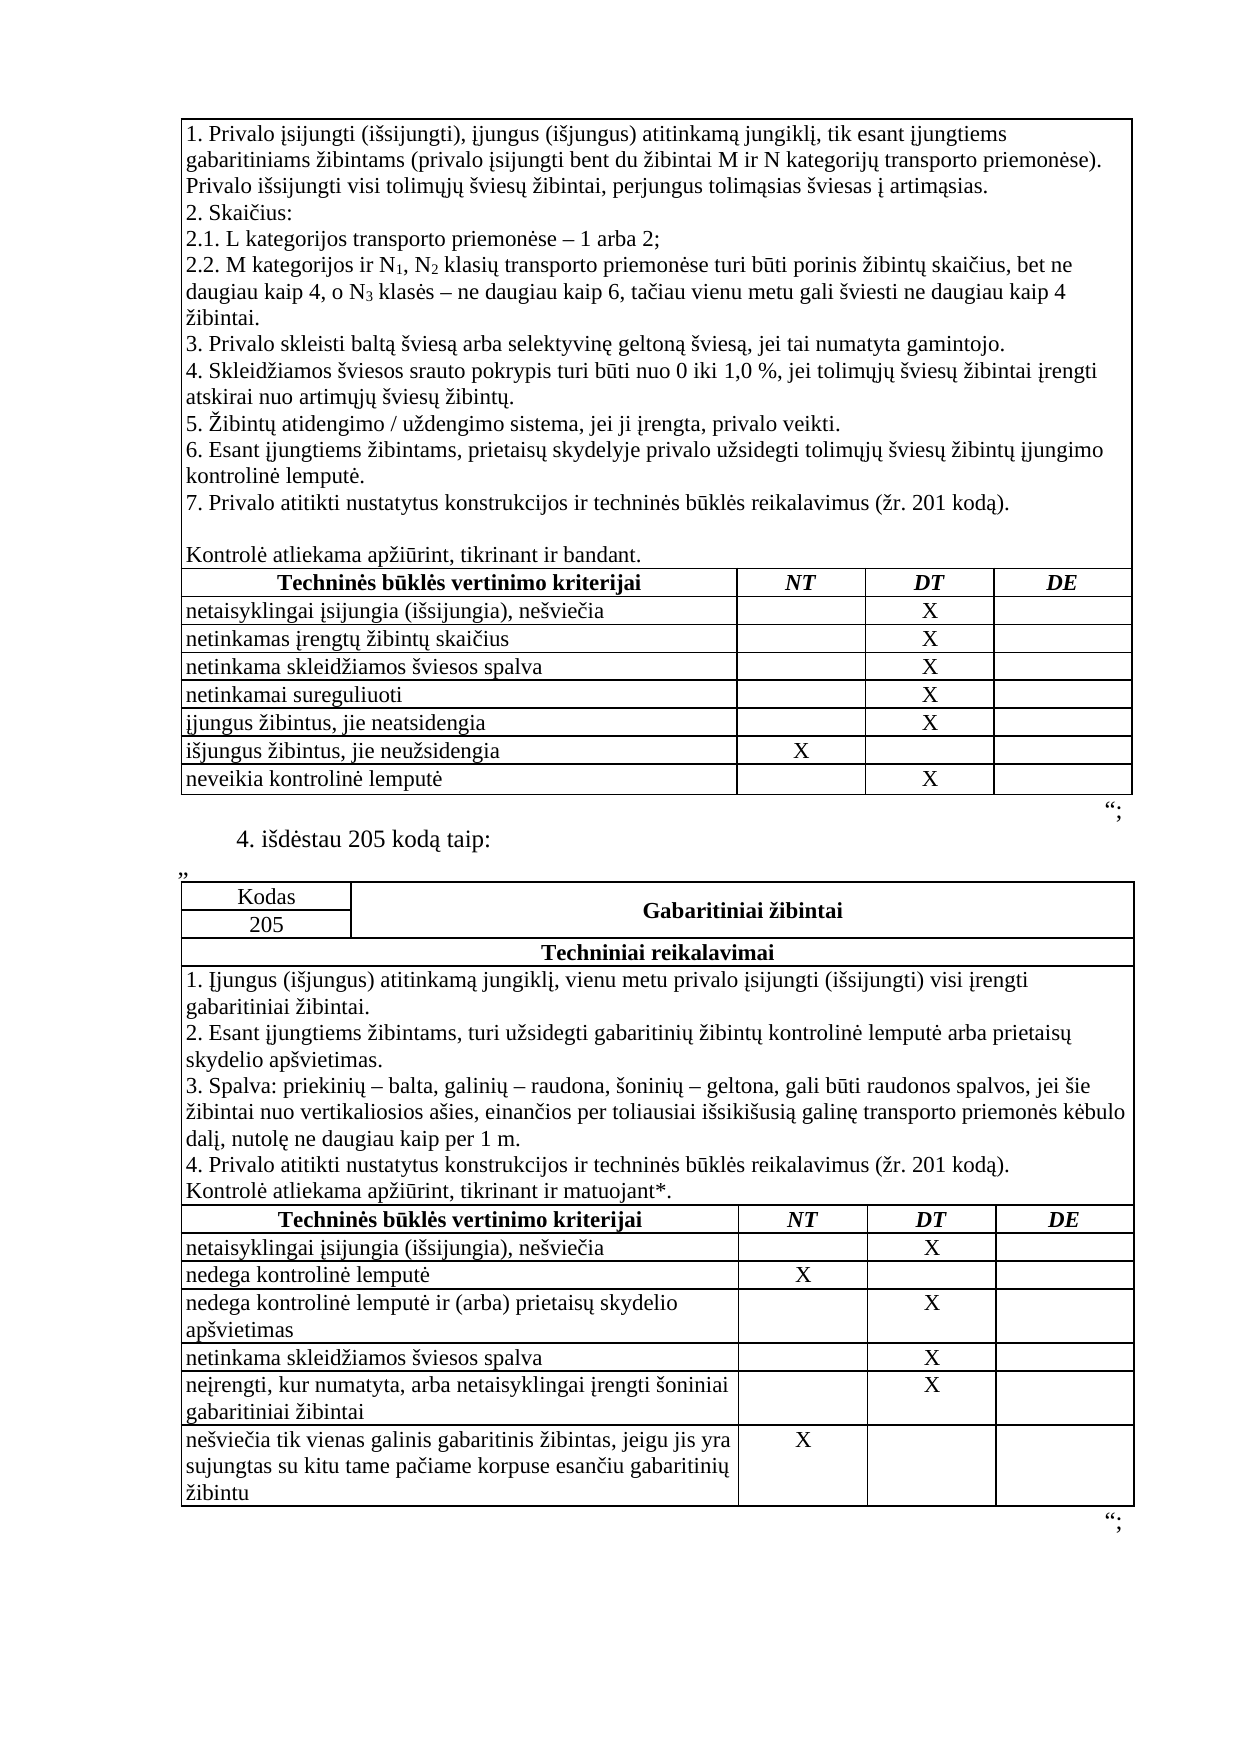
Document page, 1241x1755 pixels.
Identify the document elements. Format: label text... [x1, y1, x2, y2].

table_cell [995, 653, 1131, 679]
table_cell [997, 1344, 1133, 1370]
table_cell DE [995, 569, 1131, 596]
table_cell išjungus žibintus, jie neužsidengia [182, 737, 736, 763]
text „ [177, 852, 1122, 881]
table_cell [738, 597, 865, 623]
table_cell [738, 709, 865, 735]
table_cell Techniniai reikalavimai [182, 939, 1133, 965]
table_cell netinkamas įrengtų žibintų skaičius [182, 625, 736, 651]
table_cell [738, 765, 865, 793]
table_cell netaisyklingai įsijungia (išsijungia), nešviečia [182, 597, 736, 623]
table_cell 1. Privalo įsijungti (išsijungti), įjungus (išjungus) atitinkamą jungiklį, tik esant įjungtiems gabaritiniams žibintams (privalo įsijungti bent du žibintai M ir N kategorijų transporto priemonėse). Privalo išsijungti visi tolimųjų šviesų žibintai, perjungus tolimąsias šviesas į artimąsias. 2. Skaičius: 2.1. L kategorijos transporto priemonėse – 1 arba 2; 2.2. M kategorijos ir N1, N2 klasių transporto priemonėse turi būti porinis žibintų skaičius, bet ne daugiau kaip 4, o N3 klasės – ne daugiau kaip 6, tačiau vienu metu gali šviesti ne daugiau kaip 4 žibintai. 3. Privalo skleisti baltą šviesą arba selektyvinę geltoną šviesą, jei tai numatyta gamintojo. 4. Skleidžiamos šviesos srauto pokrypis turi būti nuo 0 iki 1,0 %, jei tolimųjų šviesų žibintai įrengti atskirai nuo artimųjų šviesų žibintų. 5. Žibintų atidengimo / uždengimo sistema, jei ji įrengta, privalo veikti. 6. Esant įjungtiems žibintams, prietaisų skydelyje privalo užsidegti tolimųjų šviesų žibintų įjungimo kontrolinė lemputė. 7. Privalo atitikti nustatytus konstrukcijos ir techninės būklės reikalavimus (žr. 201 kodą). Kontrolė atliekama apžiūrint, tikrinant ir bandant. [182, 120, 1131, 568]
table_cell [995, 597, 1131, 623]
table_cell [739, 1344, 867, 1370]
table_cell [739, 1372, 867, 1424]
table_cell [866, 737, 993, 763]
table_cell X [739, 1426, 867, 1505]
table_cell [997, 1234, 1133, 1260]
table_cell [997, 1372, 1133, 1424]
table_cell DT [868, 1206, 995, 1232]
table_cell netinkama skleidžiamos šviesos spalva [182, 653, 736, 679]
table_cell DT [866, 569, 993, 596]
table_cell Techninės būklės vertinimo kriterijai [182, 569, 736, 596]
table_cell [995, 737, 1131, 763]
table_cell 205 [182, 911, 350, 937]
table_cell [995, 765, 1131, 793]
table_cell netinkama skleidžiamos šviesos spalva [182, 1344, 738, 1370]
table_cell X [866, 709, 993, 735]
table_cell DE [997, 1206, 1133, 1232]
table_cell NT [738, 569, 865, 596]
table_header Kodas [182, 883, 350, 909]
table_cell įjungus žibintus, jie neatsidengia [182, 709, 736, 735]
table_cell neįrengti, kur numatyta, arba netaisyklingai įrengti šoniniai gabaritiniai žibintai [182, 1372, 738, 1424]
table_cell X [866, 765, 993, 793]
table_cell X [868, 1234, 995, 1260]
table_cell nedega kontrolinė lemputė [182, 1262, 738, 1288]
table_cell neveikia kontrolinė lemputė [182, 765, 736, 793]
table_cell netaisyklingai įsijungia (išsijungia), nešviečia [182, 1234, 738, 1260]
table_cell X [868, 1372, 995, 1424]
text “; [177, 795, 1122, 824]
table_cell [997, 1290, 1133, 1342]
table_cell [868, 1262, 995, 1288]
table_cell [995, 681, 1131, 707]
table_cell [995, 709, 1131, 735]
table_cell nešviečia tik vienas galinis gabaritinis žibintas, jeigu jis yra sujungtas su kitu tame pačiame korpuse esančiu gabaritinių žibintu [182, 1426, 738, 1505]
table_cell netinkamai sureguliuoti [182, 681, 736, 707]
table_cell [738, 625, 865, 651]
table_cell [738, 681, 865, 707]
text 4. išdėstau 205 kodą taip: [177, 824, 1122, 852]
table_cell X [868, 1290, 995, 1342]
table_cell X [866, 597, 993, 623]
table_cell [997, 1426, 1133, 1505]
table_cell X [739, 1262, 867, 1288]
table_cell [995, 625, 1131, 651]
table_header Gabaritiniai žibintai [352, 883, 1133, 937]
table_cell nedega kontrolinė lemputė ir (arba) prietaisų skydelio apšvietimas [182, 1290, 738, 1342]
table_cell [997, 1262, 1133, 1288]
table_cell 1. Įjungus (išjungus) atitinkamą jungiklį, vienu metu privalo įsijungti (išsijungti) visi įrengti gabaritiniai žibintai. 2. Esant įjungtiems žibintams, turi užsidegti gabaritinių žibintų kontrolinė lemputė arba prietaisų skydelio apšvietimas. 3. Spalva: priekinių – balta, galinių – raudona, šoninių – geltona, gali būti raudonos spalvos, jei šie žibintai nuo vertikaliosios ašies, einančios per toliausiai išsikišusią galinę transporto priemonės kėbulo dalį, nutolę ne daugiau kaip per 1 m. 4. Privalo atitikti nustatytus konstrukcijos ir techninės būklės reikalavimus (žr. 201 kodą). Kontrolė atliekama apžiūrint, tikrinant ir matuojant*. [182, 967, 1133, 1204]
table_cell NT [739, 1206, 867, 1232]
table_cell [868, 1426, 995, 1505]
table_cell X [868, 1344, 995, 1370]
table_cell Techninės būklės vertinimo kriterijai [182, 1206, 738, 1232]
table_cell [738, 653, 865, 679]
table_cell X [866, 681, 993, 707]
text “; [177, 1506, 1122, 1535]
table_cell [739, 1234, 867, 1260]
table_cell [739, 1290, 867, 1342]
table_cell X [866, 625, 993, 651]
table_cell X [866, 653, 993, 679]
table_cell X [738, 737, 865, 763]
